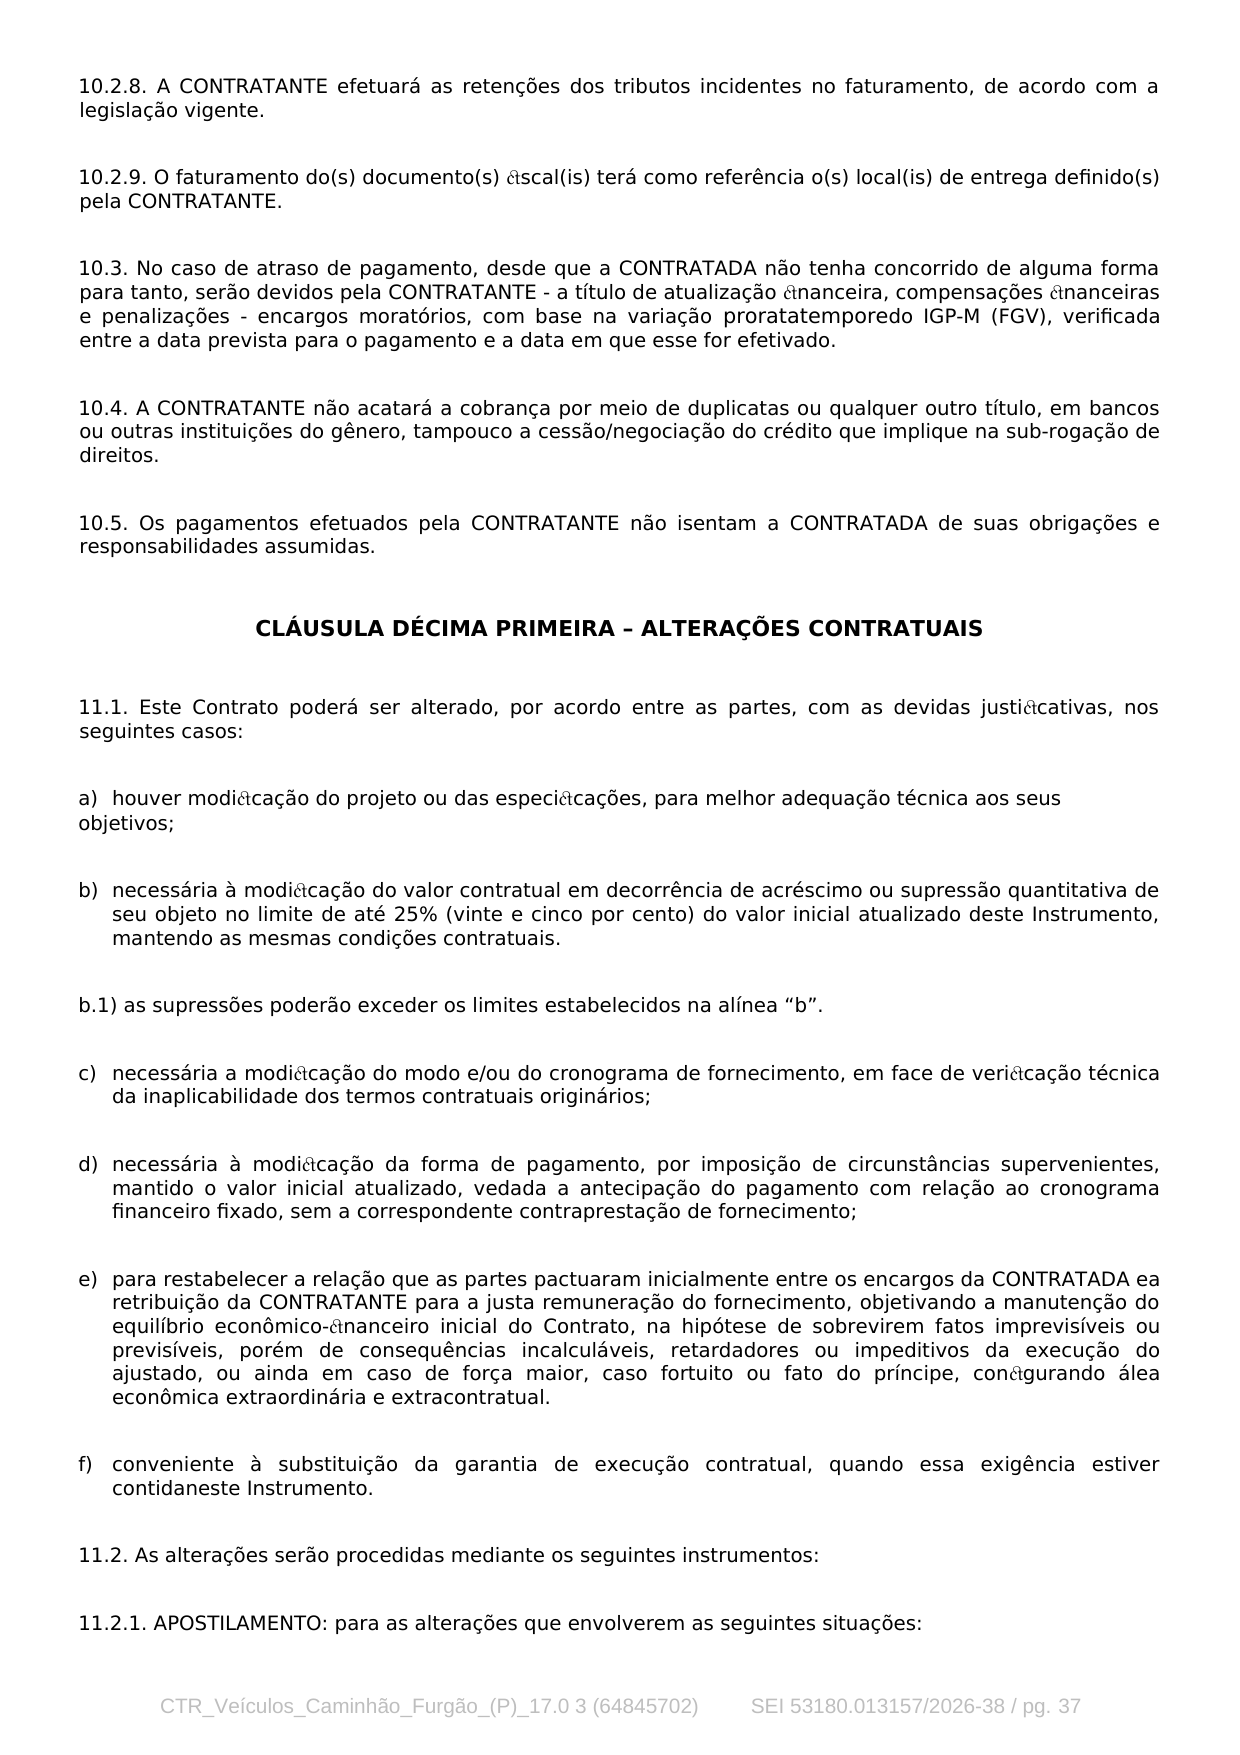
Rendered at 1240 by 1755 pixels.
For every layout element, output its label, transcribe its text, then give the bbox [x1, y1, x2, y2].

list necessária à modicação da forma de pagamento, por imposição de circunstâncias supervenientes, mantido o valor inicial atualizado, vedada a antecipação do pagamento com relação ao cronograma financeiro fixado, sem a correspondente contraprestação de fornecimento; [78, 1153, 1161, 1223]
text 10.2.8. A CONTRATANTE efetuará as retenções dos tributos incidentes no faturamento, de acordo com a legislação vigente. [78, 75, 1161, 122]
text 11.2. As alterações serão procedidas mediante os seguintes instrumentos: [78, 1544, 1161, 1568]
text 10.2.9. O faturamento do(s) documento(s) scal(is) terá como referência o(s) local(is) de entrega definido(s) pela CONTRATANTE. [78, 166, 1161, 213]
list necessária a modicação do modo e/ou do cronograma de fornecimento, em face de vericação técnica da inaplicabilidade dos termos contratuais originários; [78, 1062, 1161, 1108]
list houver modicação do projeto ou das especicações, para melhor adequação técnica aos seus [78, 787, 1161, 810]
text 11.2.1. APOSTILAMENTO: para as alterações que envolverem as seguintes situações: [78, 1612, 1161, 1635]
text objetivos; [78, 812, 1161, 835]
text 10.5. Os pagamentos efetuados pela CONTRATANTE não isentam a CONTRATADA de suas obrigações e responsabilidades assumidas. [78, 512, 1161, 558]
list para restabelecer a relação que as partes pactuaram inicialmente entre os encargos da CONTRATADA ea retribuição da CONTRATANTE para a justa remuneração do fornecimento, objetivando a manutenção do equilíbrio econômico-nanceiro inicial do Contrato, na hipótese de sobrevirem fatos imprevisíveis ou previsíveis, porém de consequências incalculáveis, retardadores ou impeditivos da execução do ajustado, ou ainda em caso de força maior, caso fortuito ou fato do príncipe, congurando álea econômica extraordinária e extracontratual. [78, 1268, 1161, 1409]
subtitle CLÁUSULA DÉCIMA PRIMEIRA – ALTERAÇÕES CONTRATUAIS [73, 616, 1166, 642]
list necessária à modicação do valor contratual em decorrência de acréscimo ou supressão quantitativa de seu objeto no limite de até 25% (vinte e cinco por cento) do valor inicial atualizado deste Instrumento, mantendo as mesmas condições contratuais. [78, 879, 1161, 950]
text b.1) as supressões poderão exceder os limites estabelecidos na alínea “b”. [78, 994, 1161, 1017]
text 11.1. Este Contrato poderá ser alterado, por acordo entre as partes, com as devidas justicativas, nos seguintes casos: [78, 696, 1161, 743]
text 10.4. A CONTRATANTE não acatará a cobrança por meio de duplicatas ou qualquer outro título, em bancos ou outras instituições do gênero, tampouco a cessão/negociação do crédito que implique na sub-rogação de direitos. [78, 397, 1161, 467]
text 10.3. No caso de atraso de pagamento, desde que a CONTRATADA não tenha concorrido de alguma forma para tanto, serão devidos pela CONTRATANTE - a título de atualização nanceira, compensações nanceiras e penalizações - encargos moratórios, com base na variação proratatemporedo IGP-M (FGV), verificada entre a data prevista para o pagamento e a data em que esse for efetivado. [78, 257, 1161, 352]
list conveniente à substituição da garantia de execução contratual, quando essa exigência estiver contidaneste Instrumento. [78, 1453, 1161, 1500]
